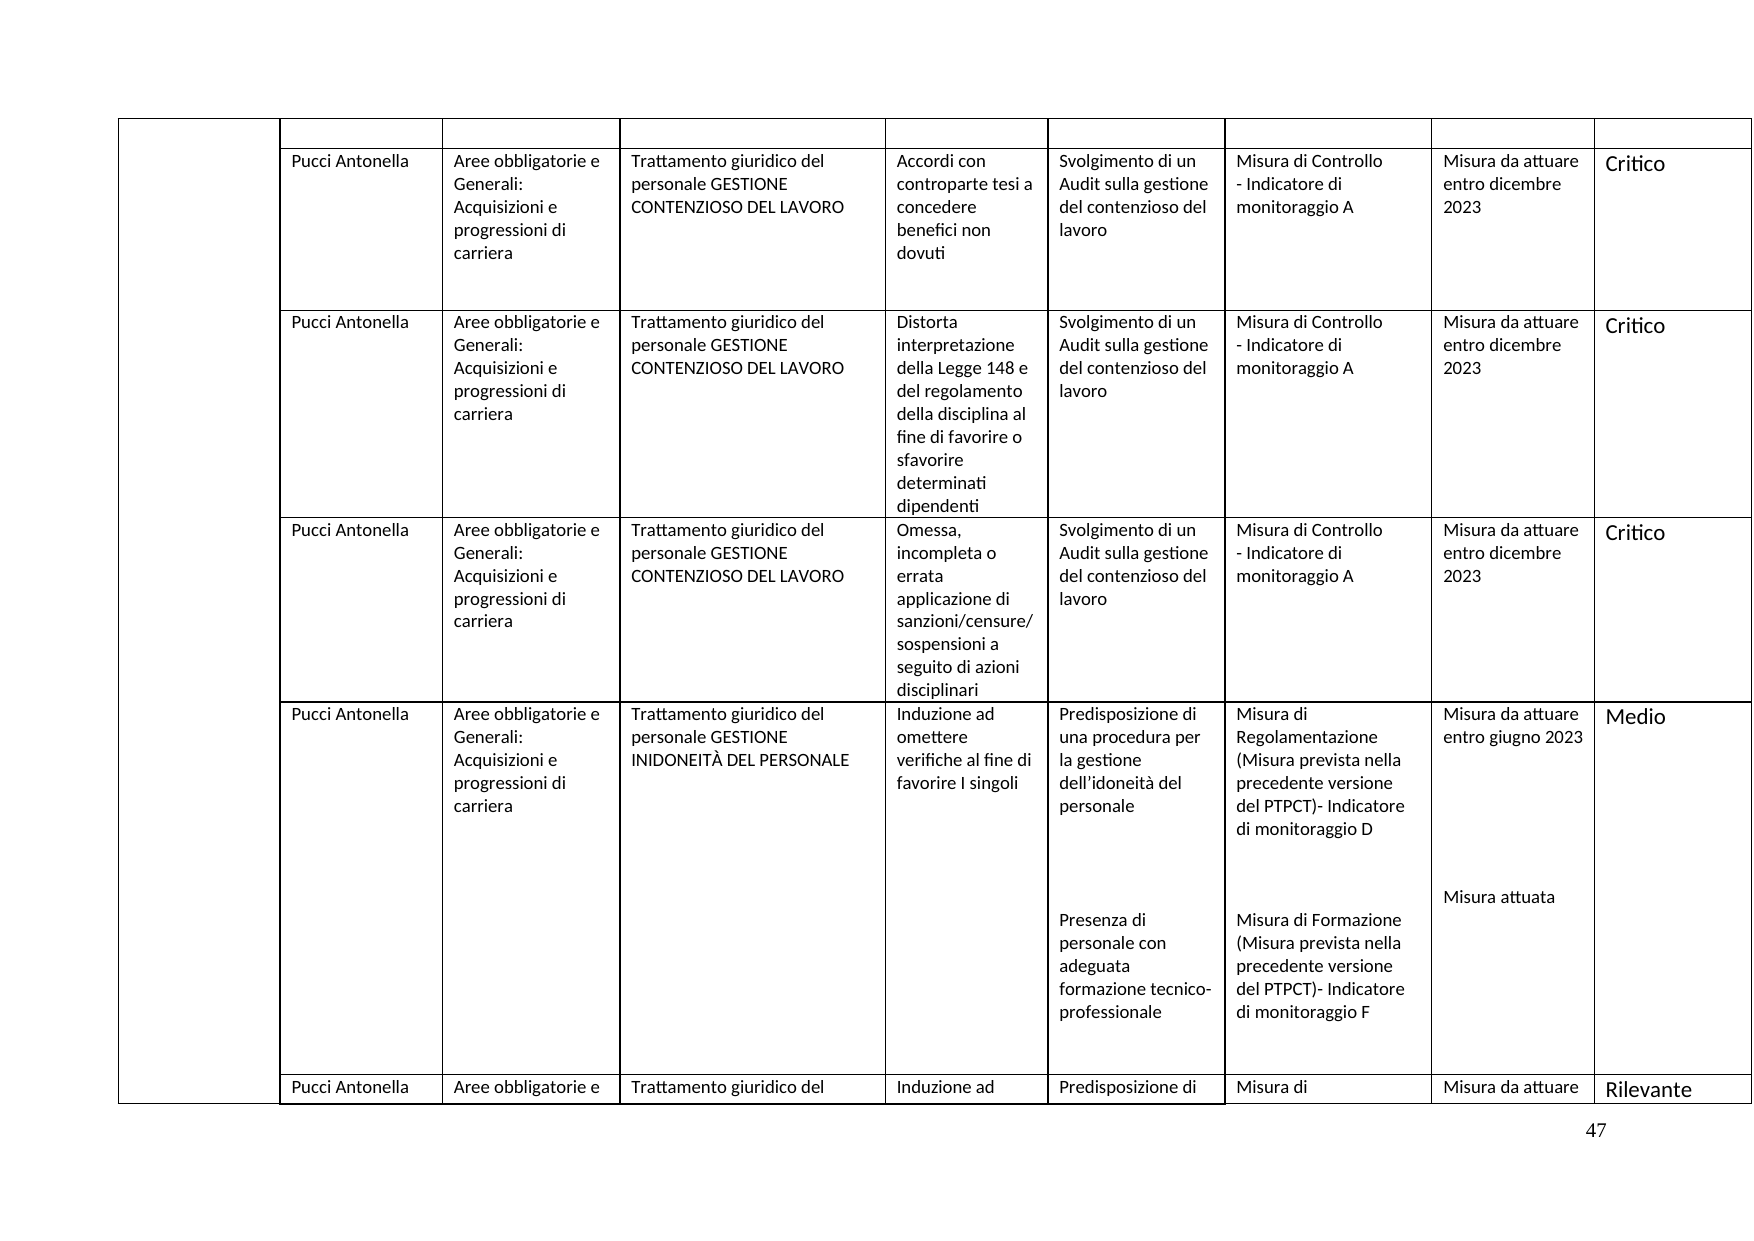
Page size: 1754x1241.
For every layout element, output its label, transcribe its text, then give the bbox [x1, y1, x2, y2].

table_cell Trattamento giuridico del [621, 1075, 885, 1103]
table_cell Trattamento giuridico del personale GESTIONE CONTENZIOSO DEL LAVORO [621, 149, 885, 310]
table_cell [1432, 119, 1594, 148]
table_cell Misura da attuare entro dicembre 2023 [1432, 149, 1594, 310]
table_cell [621, 119, 885, 148]
table_cell Aree obbligatorie e Generali: Acquisizioni e progressioni di carriera [443, 311, 619, 517]
table_cell Trattamento giuridico del personale GESTIONE CONTENZIOSO DEL LAVORO [621, 518, 885, 701]
table_cell Critico [1595, 518, 1751, 701]
table_cell Misura di [1226, 1075, 1431, 1103]
table_cell Trattamento giuridico del personale GESTIONE CONTENZIOSO DEL LAVORO [621, 311, 885, 517]
table_cell Distorta interpretazione della Legge 148 e del regolamento della disciplina al fine di favorire o sfavorire determinati dipendenti [886, 311, 1047, 517]
table_cell Aree obbligatorie e [443, 1075, 619, 1103]
table_cell [119, 119, 279, 1103]
table_cell [886, 119, 1047, 148]
table_cell Misura di Regolamentazione (Misura prevista nella precedente versione del PTPCT)- Indicatore di monitoraggio D Misura di Formazione (Misura prevista nella precedente versione del PTPCT)- Indicatore di monitoraggio F [1226, 703, 1431, 1074]
table_cell Predisposizione di [1049, 1075, 1224, 1103]
table_cell Aree obbligatorie e Generali: Acquisizioni e progressioni di carriera [443, 149, 619, 310]
table_cell Omessa, incompleta o errata applicazione di sanzioni/censure/sospensioni a seguito di azioni disciplinari [886, 518, 1047, 701]
table_cell Misura da attuare entro giugno 2023 Misura attuata [1432, 703, 1594, 1074]
table_cell Accordi con controparte tesi a concedere benefici non dovuti [886, 149, 1047, 310]
table_cell [281, 119, 442, 148]
table_cell Medio [1595, 703, 1751, 1074]
table_cell Misura da attuare [1432, 1075, 1594, 1103]
table_cell Trattamento giuridico del personale GESTIONE INIDONEITÀ DEL PERSONALE [621, 703, 885, 1074]
table_cell Rilevante [1595, 1075, 1751, 1103]
table_cell Pucci Antonella [281, 311, 442, 517]
table_cell Misura di Controllo - Indicatore di monitoraggio A [1226, 518, 1431, 701]
table_cell Pucci Antonella [281, 149, 442, 310]
table_cell [1595, 119, 1751, 148]
table_cell Misura di Controllo - Indicatore di monitoraggio A [1226, 311, 1431, 517]
table_cell Misura da attuare entro dicembre 2023 [1432, 311, 1594, 517]
table_cell Induzione ad [886, 1075, 1047, 1103]
table_cell Aree obbligatorie e Generali: Acquisizioni e progressioni di carriera [443, 518, 619, 701]
table_cell Pucci Antonella [281, 1075, 442, 1103]
table_cell Critico [1595, 311, 1751, 517]
table_cell Pucci Antonella [281, 703, 442, 1074]
table_cell Svolgimento di un Audit sulla gestione del contenzioso del lavoro [1049, 311, 1224, 517]
table_cell [443, 119, 619, 148]
table_cell Critico [1595, 149, 1751, 310]
table_cell Misura di Controllo - Indicatore di monitoraggio A [1226, 149, 1431, 310]
table_cell Aree obbligatorie e Generali: Acquisizioni e progressioni di carriera [443, 703, 619, 1074]
table_cell Predisposizione di una procedura per la gestione dell’idoneità del personale Presenza di personale con adeguata formazione tecnico-professionale [1049, 703, 1224, 1074]
table_cell Svolgimento di un Audit sulla gestione del contenzioso del lavoro [1049, 149, 1224, 310]
table_cell Induzione ad omettere verifiche al fine di favorire I singoli [886, 703, 1047, 1074]
table_cell Svolgimento di un Audit sulla gestione del contenzioso del lavoro [1049, 518, 1224, 701]
table_cell Pucci Antonella [281, 518, 442, 701]
table_cell Misura da attuare entro dicembre 2023 [1432, 518, 1594, 701]
